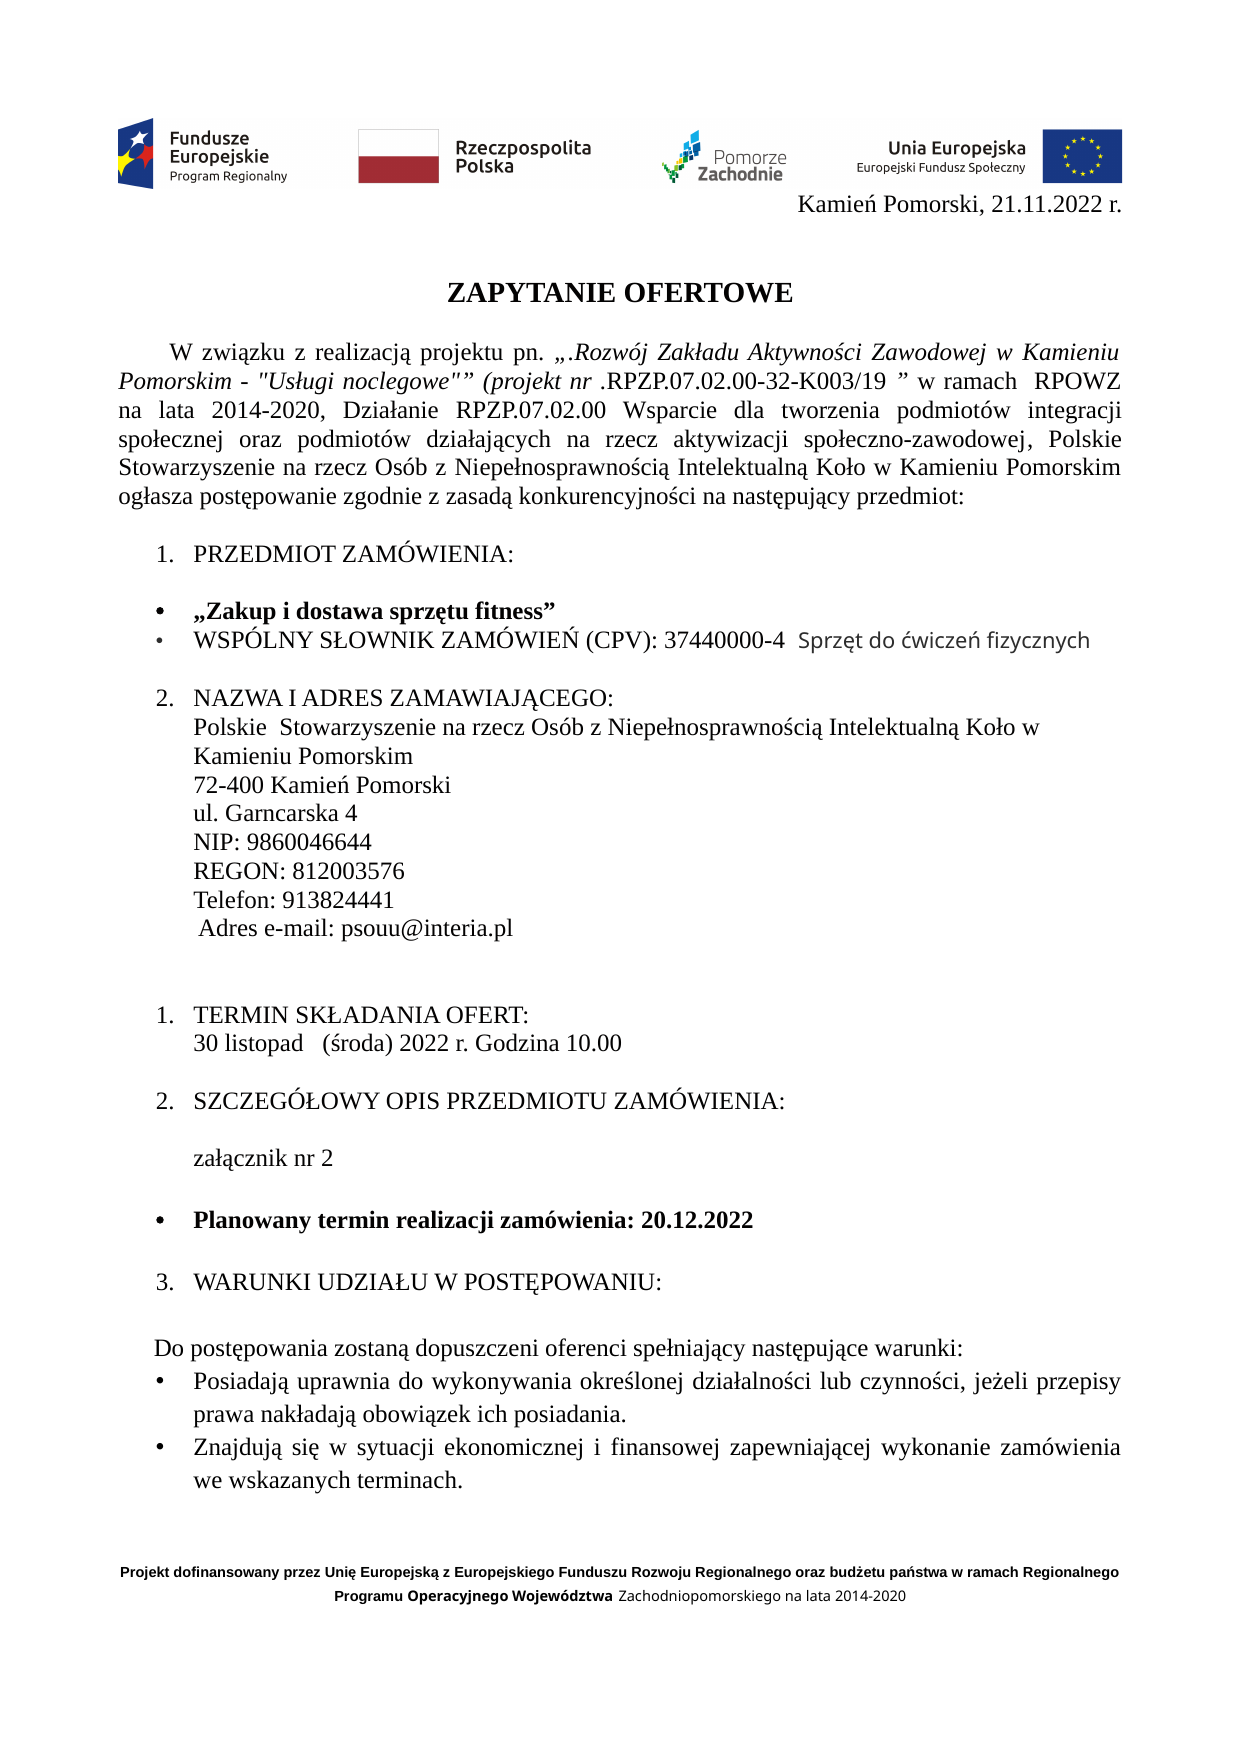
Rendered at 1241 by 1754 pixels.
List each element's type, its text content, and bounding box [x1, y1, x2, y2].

list WSPÓLNY SŁOWNIK ZAMÓWIEŃ (CPV): 37440000-4 Sprzęt do ćwiczeń fizycznych [156, 625, 1122, 655]
text W związku z realizacją projektu pn. „.Rozwój Zakładu Aktywności Zawodowej w Kamieniu Pomorskim - "Usługi noclegowe"” (projekt nr .RPZP.07.02.00-32-K003/19 ” w ramach RPOWZ na lata 2014-2020, Działanie RPZP.07.02.00 Wsparcie dla tworzenia podmiotów integracji społecznej oraz podmiotów działających na rzecz aktywizacji społeczno-zawodowej, Polskie Stowarzyszenie na rzecz Osób z Niepełnosprawnością Intelektualną Koło w Kamieniu Pomorskim ogłasza postępowanie zgodnie z zasadą konkurencyjności na następujący przedmiot: [118, 337, 1122, 510]
list Posiadają uprawnia do wykonywania określonej działalności lub czynności, jeżeli przepisy prawa nakładają obowiązek ich posiadania. [156, 1366, 1122, 1427]
list SZCZEGÓŁOWY OPIS PRZEDMIOTU ZAMÓWIENIA: [156, 1086, 1122, 1115]
list 72-400 Kamień Pomorski [156, 770, 1122, 798]
list Adres e-mail: psouu@interia.pl [156, 913, 1122, 942]
list NAZWA I ADRES ZAMAWIAJĄCEGO: [156, 683, 1122, 712]
list 30 listopad (środa) 2022 r. Godzina 10.00 [156, 1028, 1122, 1057]
list Znajdują się w sytuacji ekonomicznej i finansowej zapewniającej wykonanie zamówienia we wskazanych terminach. [156, 1432, 1122, 1493]
list ul. Garncarska 4 [156, 798, 1122, 827]
list NIP: 9860046644 [156, 827, 1122, 856]
list Telefon: 913824441 [156, 885, 1122, 913]
list Do postępowania zostaną dopuszczeni oferenci spełniający następujące warunki: [118, 1333, 1122, 1361]
list Planowany termin realizacji zamówienia: 20.12.2022 [156, 1205, 1122, 1234]
picture [118, 118, 1123, 189]
text Kamień Pomorski, 21.11.2022 r. [118, 189, 1122, 218]
list Polskie Stowarzyszenie na rzecz Osób z Niepełnosprawnością Intelektualną Koło w Kamieniu Pomorskim [156, 712, 1122, 770]
list TERMIN SKŁADANIA OFERT: [156, 1000, 1122, 1028]
list załącznik nr 2 [156, 1143, 1122, 1172]
list REGON: 812003576 [156, 856, 1122, 885]
list „Zakup i dostawa sprzętu fitness” [156, 596, 1122, 625]
list PRZEDMIOT ZAMÓWIENIA: [156, 539, 1122, 567]
text ZAPYTANIE OFERTOWE [118, 275, 1122, 309]
list WARUNKI UDZIAŁU W POSTĘPOWANIU: [156, 1267, 1122, 1296]
